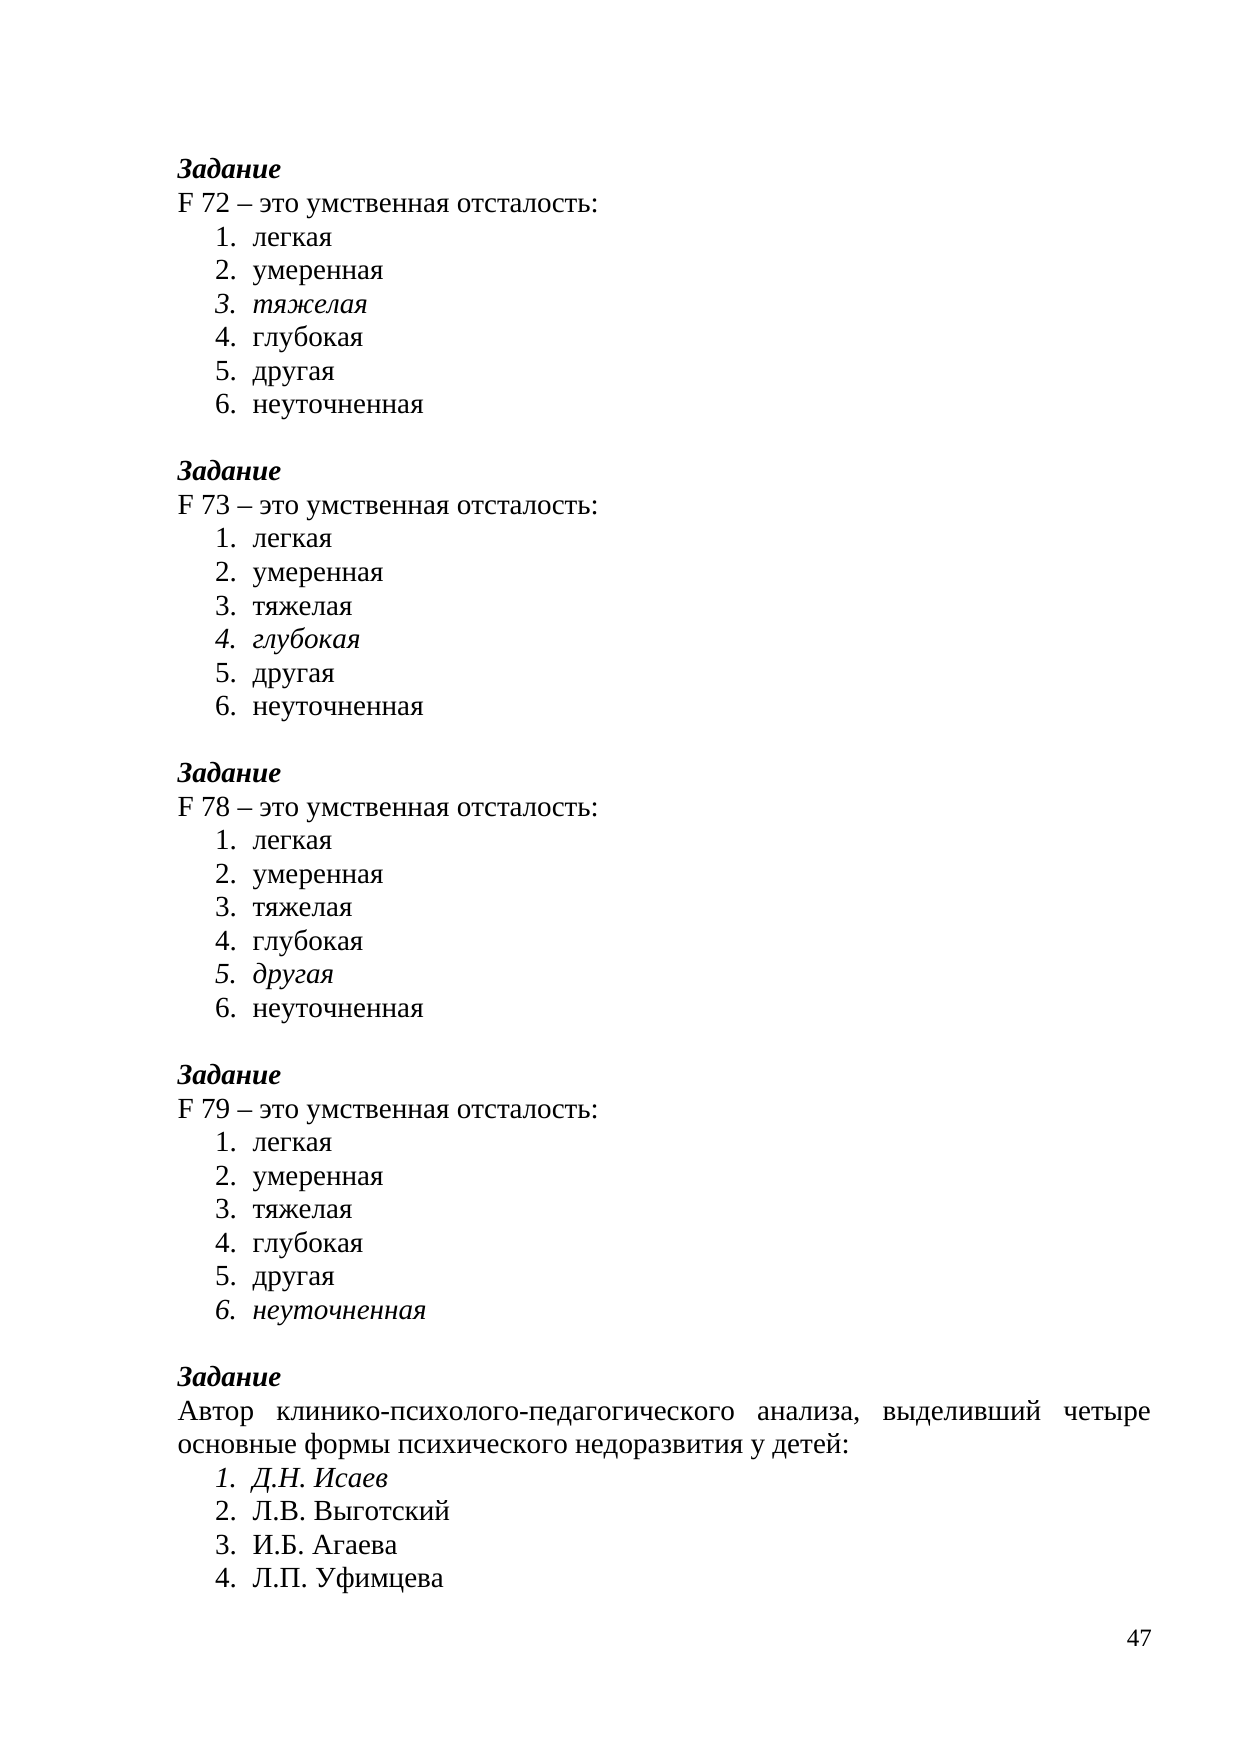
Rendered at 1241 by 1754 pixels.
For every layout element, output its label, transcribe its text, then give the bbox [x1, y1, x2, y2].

text F 72 – это умственная отсталость: [177, 185, 1152, 219]
list неуточненная [215, 688, 1152, 722]
list другая [215, 1258, 1152, 1292]
list неуточненная [215, 990, 1152, 1024]
list неуточненная [215, 386, 1152, 420]
list глубокая [215, 923, 1152, 957]
list тяжелая [215, 286, 1152, 319]
list тяжелая [215, 889, 1152, 923]
list другая [215, 655, 1152, 688]
list легкая [215, 1124, 1152, 1158]
list глубокая [215, 621, 1152, 655]
list тяжелая [215, 588, 1152, 621]
list И.Б. Агаева [215, 1527, 1152, 1560]
list Д.Н. Исаев [215, 1460, 1152, 1493]
list Л.П. Уфимцева [215, 1560, 1152, 1594]
text Задание [177, 453, 1152, 487]
list Л.В. Выготский [215, 1493, 1152, 1527]
text F 73 – это умственная отсталость: [177, 487, 1152, 521]
list умеренная [215, 1158, 1152, 1191]
text Задание [177, 755, 1152, 789]
list другая [215, 353, 1152, 386]
list другая [215, 957, 1152, 990]
text Задание [177, 152, 1152, 185]
text Автор клинико-психолого-педагогического анализа, выделивший четыре основные формы психического недоразвития у детей: [177, 1393, 1152, 1460]
text Задание [177, 1359, 1152, 1393]
list легкая [215, 219, 1152, 252]
text F 79 – это умственная отсталость: [177, 1091, 1152, 1124]
list неуточненная [215, 1292, 1152, 1326]
text F 78 – это умственная отсталость: [177, 789, 1152, 822]
list глубокая [215, 1225, 1152, 1258]
list умеренная [215, 856, 1152, 889]
list тяжелая [215, 1191, 1152, 1225]
list умеренная [215, 252, 1152, 286]
list легкая [215, 521, 1152, 554]
list легкая [215, 822, 1152, 856]
list глубокая [215, 319, 1152, 353]
list умеренная [215, 554, 1152, 588]
text Задание [177, 1057, 1152, 1091]
